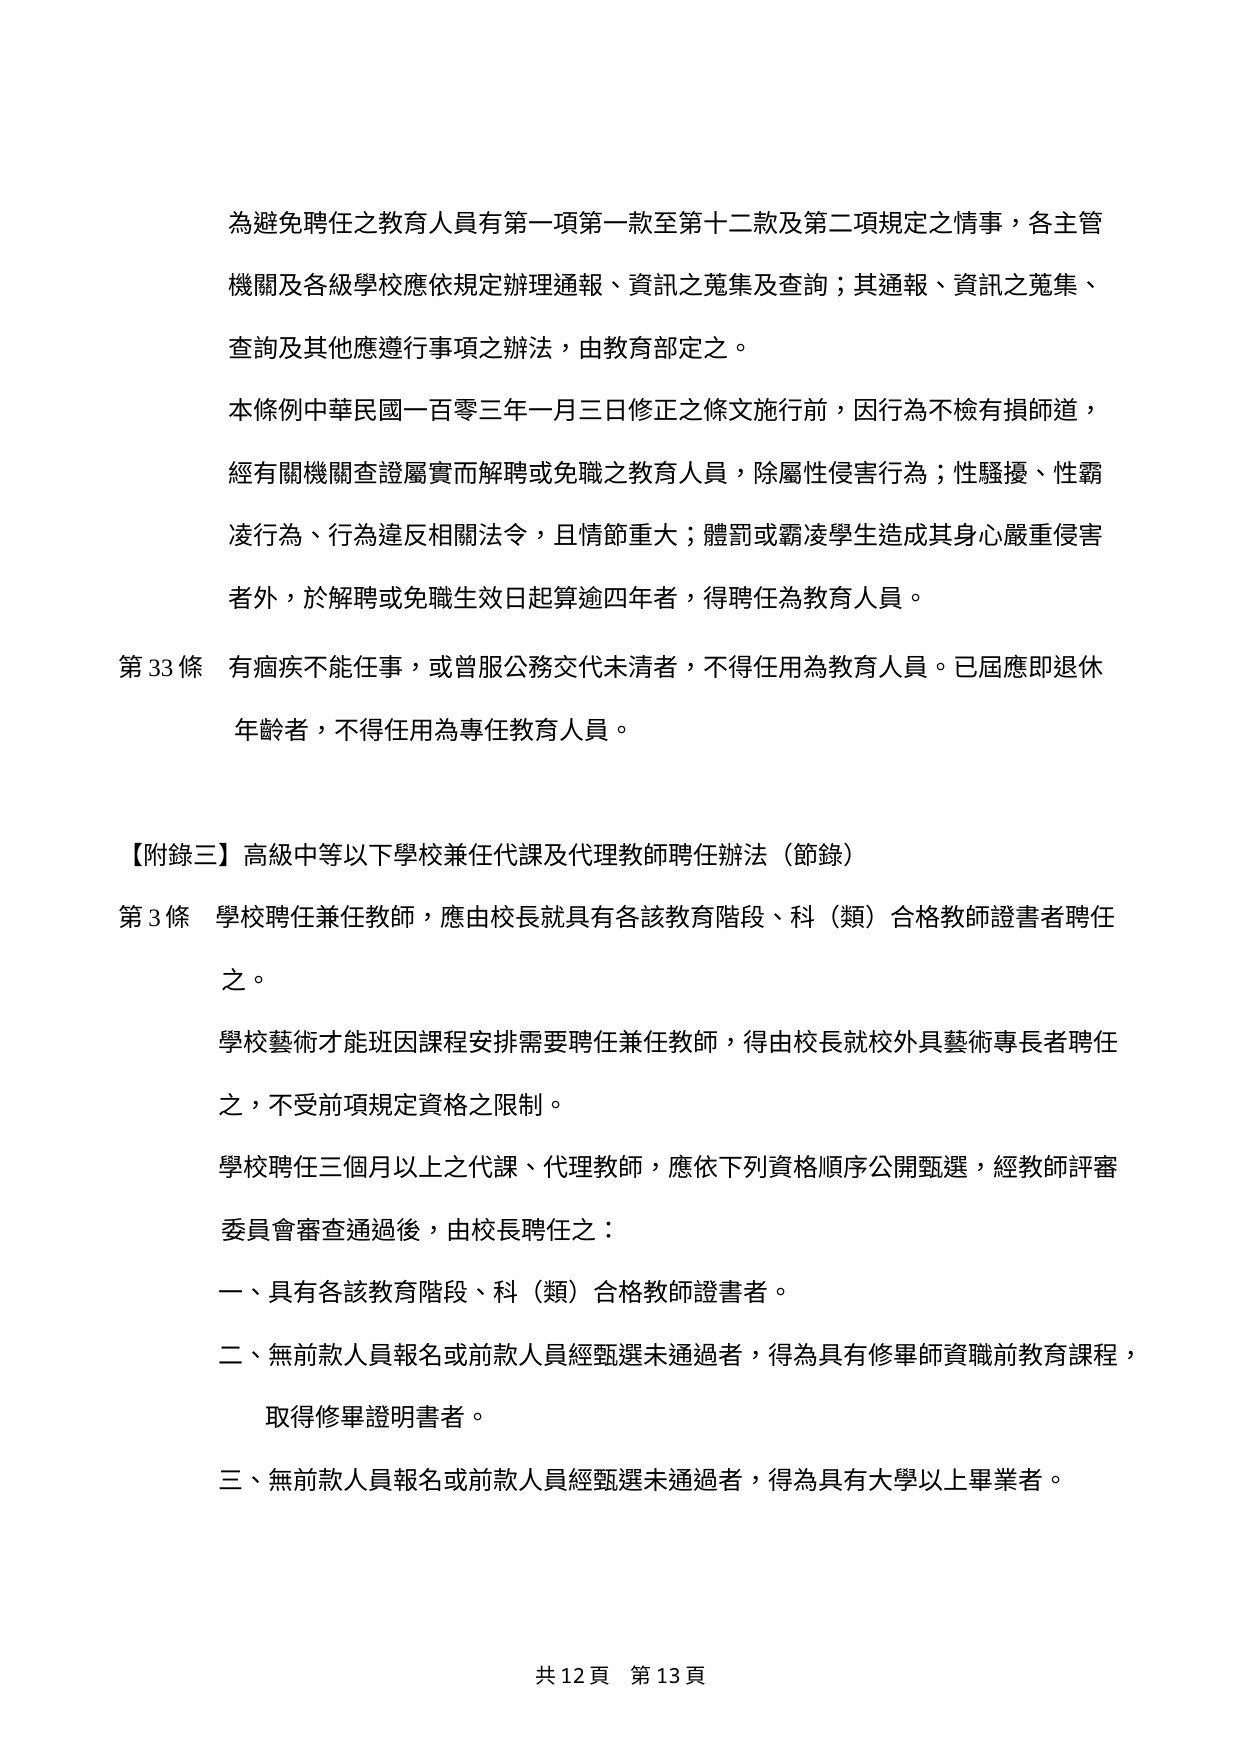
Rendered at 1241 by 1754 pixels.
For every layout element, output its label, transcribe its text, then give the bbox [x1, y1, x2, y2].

text 一、具有各該教育階段、科（類）合格教師證書者。 [218, 1249, 1122, 1312]
text 學校藝術才能班因課程安排需要聘任兼任教師，得由校長就校外具藝術專長者聘任之，不受前項規定資格之限制。 [218, 999, 1122, 1124]
text 學校聘任三個月以上之代課、代理教師，應依下列資格順序公開甄選，經教師評審委員會審查通過後，由校長聘任之： [218, 1124, 1122, 1249]
text 第3條 學校聘任兼任教師，應由校長就具有各該教育階段、科（類）合格教師證書者聘任之。 [118, 874, 1122, 999]
text 【附錄三】高級中等以下學校兼任代課及代理教師聘任辦法（節錄） [118, 812, 1122, 874]
text 第33條 有痼疾不能任事，或曾服公務交代未清者，不得任用為教育人員。已屆應即退休年齡者，不得任用為專任教育人員。 [118, 624, 1122, 749]
text 為避免聘任之教育人員有第一項第一款至第十二款及第二項規定之情事，各主管機關及各級學校應依規定辦理通報、資訊之蒐集及查詢；其通報、資訊之蒐集、查詢及其他應遵行事項之辦法，由教育部定之。 [229, 180, 1122, 367]
text 二、無前款人員報名或前款人員經甄選未通過者，得為具有修畢師資職前教育課程，取得修畢證明書者。 [218, 1312, 1122, 1437]
text 本條例中華民國一百零三年一月三日修正之條文施行前，因行為不檢有損師道，經有關機關查證屬實而解聘或免職之教育人員，除屬性侵害行為；性騷擾、性霸凌行為、行為違反相關法令，且情節重大；體罰或霸凌學生造成其身心嚴重侵害者外，於解聘或免職生效日起算逾四年者，得聘任為教育人員。 [229, 367, 1122, 617]
text 三、無前款人員報名或前款人員經甄選未通過者，得為具有大學以上畢業者。 [218, 1437, 1122, 1499]
